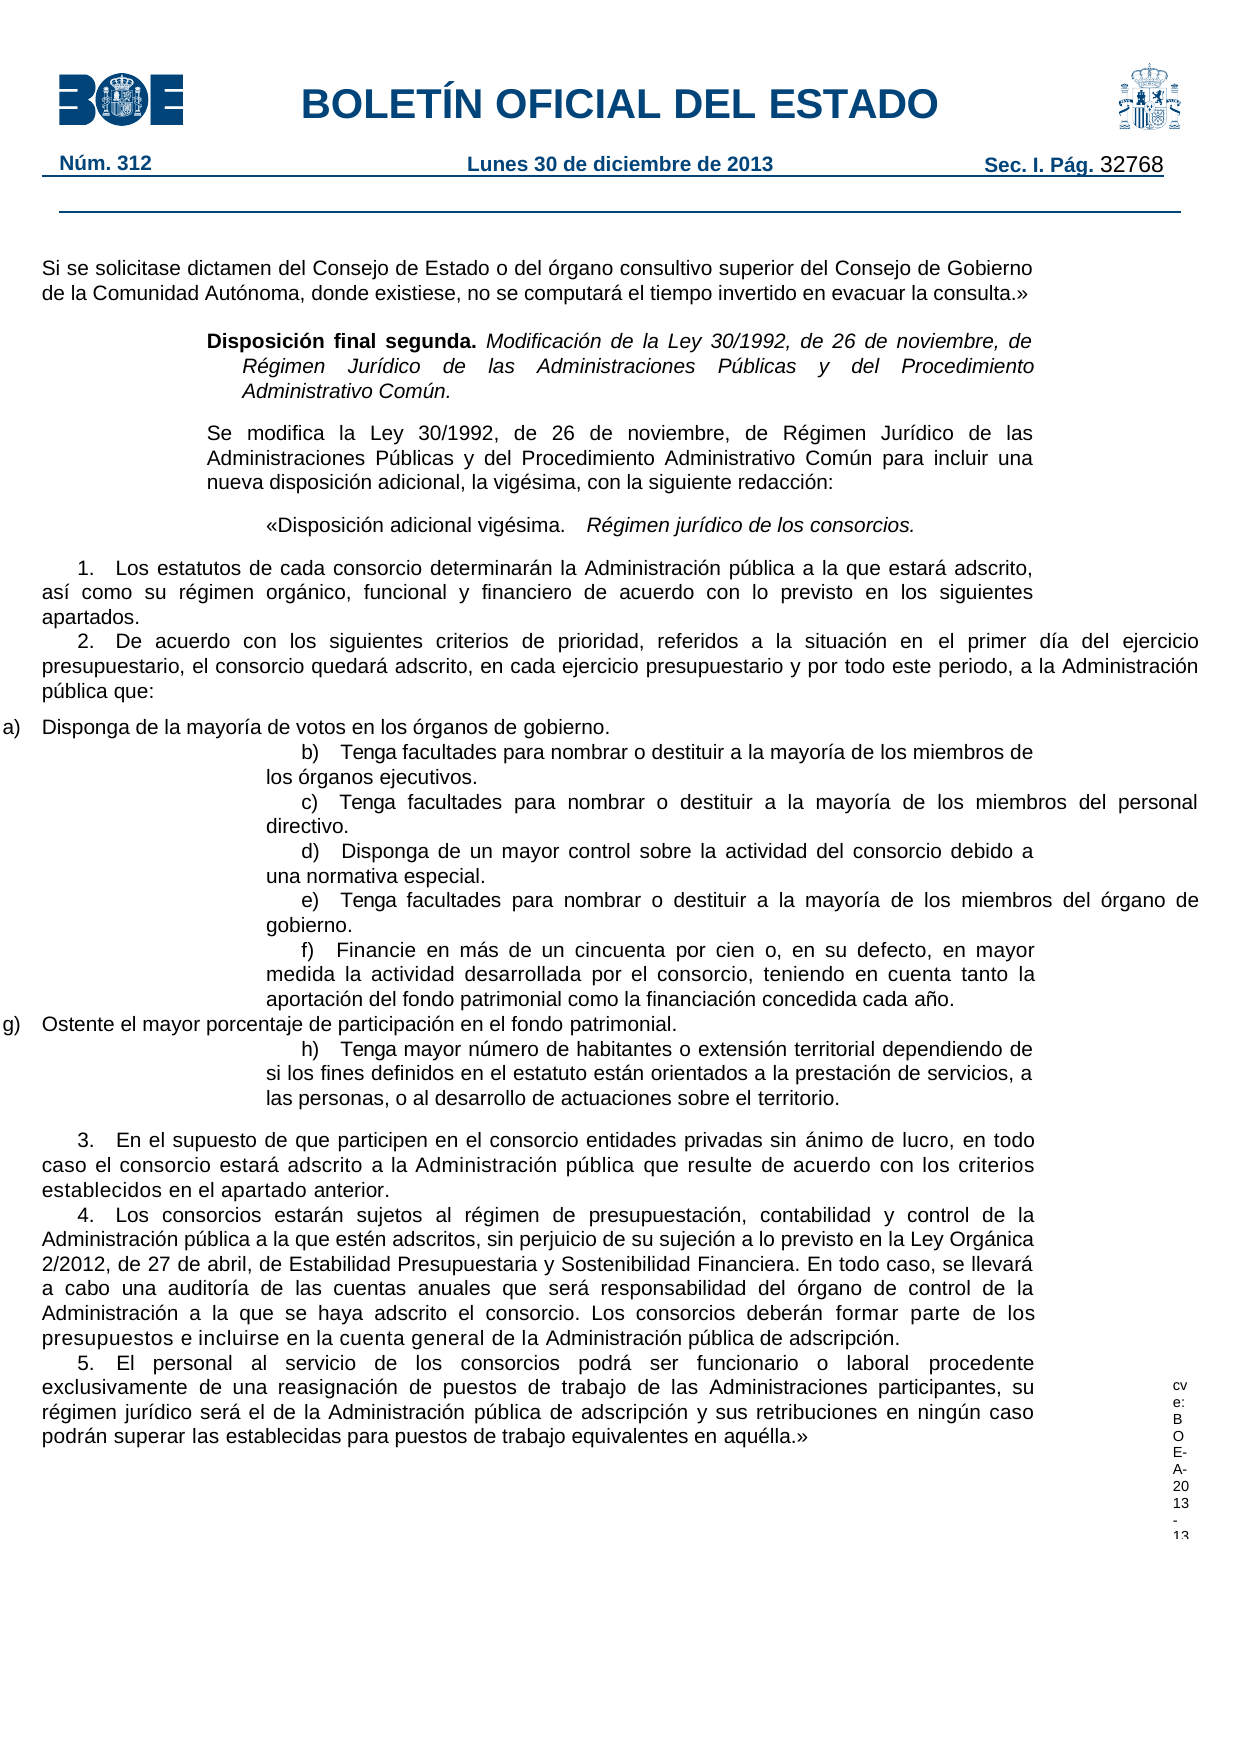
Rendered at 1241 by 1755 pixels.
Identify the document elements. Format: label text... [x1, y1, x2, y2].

list Tenga facultades para nombrar o destituir a la mayoría de los miembros de los órganos ejecutivos. [266, 740, 1034, 789]
list Financie en más de un cincuenta por cien o, en su defecto, en mayor medida la actividad desarrollada por el consorcio, teniendo en cuenta tanto la aportación del fondo patrimonial como la financiación concedida cada año. [266, 938, 1035, 1011]
text Si se solicitase dictamen del Consejo de Estado o del órgano consultivo superior del Consejo de Gobierno de la Comunidad Autónoma, donde existiese, no se computará el tiempo invertido en evacuar la consulta.» [42, 256, 1034, 305]
list Tenga facultades para nombrar o destituir a la mayoría de los miembros del personal directivo. [266, 789, 1199, 838]
text Se modifica la Ley 30/1992, de 26 de noviembre, de Régimen Jurídico de las Administraciones Públicas y del Procedimiento Administrativo Común para incluir una nueva disposición adicional, la vigésima, con la siguiente redacción: [207, 421, 1034, 494]
list El personal al servicio de los consorcios podrá ser funcionario o laboral procedente exclusivamente de una reasignación de puestos de trabajo de las Administraciones participantes, su régimen jurídico será el de la Administración pública de adscripción y sus retribuciones en ningún caso podrán superar las establecidas para puestos de trabajo equivalentes en aquélla.» [42, 1351, 1034, 1448]
list Disponga de la mayoría de votos en los órganos de gobierno. [2, 715, 1199, 739]
list Disponga de un mayor control sobre la actividad del consorcio debido a una normativa especial. [266, 839, 1034, 887]
list Los estatutos de cada consorcio determinarán la Administración pública a la que estará adscrito, así como su régimen orgánico, funcional y financiero de acuerdo con lo previsto en los siguientes apartados. [42, 555, 1034, 628]
list Tenga facultades para nombrar o destituir a la mayoría de los miembros del órgano de gobierno. [266, 888, 1199, 937]
list Tenga mayor número de habitantes o extensión territorial dependiendo de si los fines definidos en el estatuto están orientados a la prestación de servicios, a las personas, o al desarrollo de actuaciones sobre el territorio. [266, 1037, 1034, 1110]
list cve: BOE-A-2013-13756 [1173, 1377, 1191, 1539]
list Los consorcios estarán sujetos al régimen de presupuestación, contabilidad y control de la Administración pública a la que estén adscritos, sin perjuicio de su sujeción a lo previsto en la Ley Orgánica 2/2012, de 27 de abril, de Estabilidad Presupuestaria y Sostenibilidad Financiera. En todo caso, se llevará a cabo una auditoría de las cuentas anuales que será responsabilidad del órgano de control de la Administración a la que se haya adscrito el consorcio. Los consorcios deberán formar parte de los presupuestos e incluirse en la cuenta general de la Administración pública de adscripción. [42, 1202, 1035, 1349]
list En el supuesto de que participen en el consorcio entidades privadas sin ánimo de lucro, en todo caso el consorcio estará adscrito a la Administración pública que resulte de acuerdo con los criterios establecidos en el apartado anterior. [42, 1128, 1035, 1201]
list De acuerdo con los siguientes criterios de prioridad, referidos a la situación en el primer día del ejercicio presupuestario, el consorcio quedará adscrito, en cada ejercicio presupuestario y por todo este periodo, a la Administración pública que: [42, 629, 1199, 702]
text Disposición final segunda. Modificación de la Ley 30/1992, de 26 de noviembre, de Régimen Jurídico de las Administraciones Públicas y del Procedimiento Administrativo Común. [207, 329, 1034, 402]
text «Disposición adicional vigésima. Régimen jurídico de los consorcios. [266, 513, 1199, 537]
list Ostente el mayor porcentaje de participación en el fondo patrimonial. [2, 1012, 1199, 1036]
